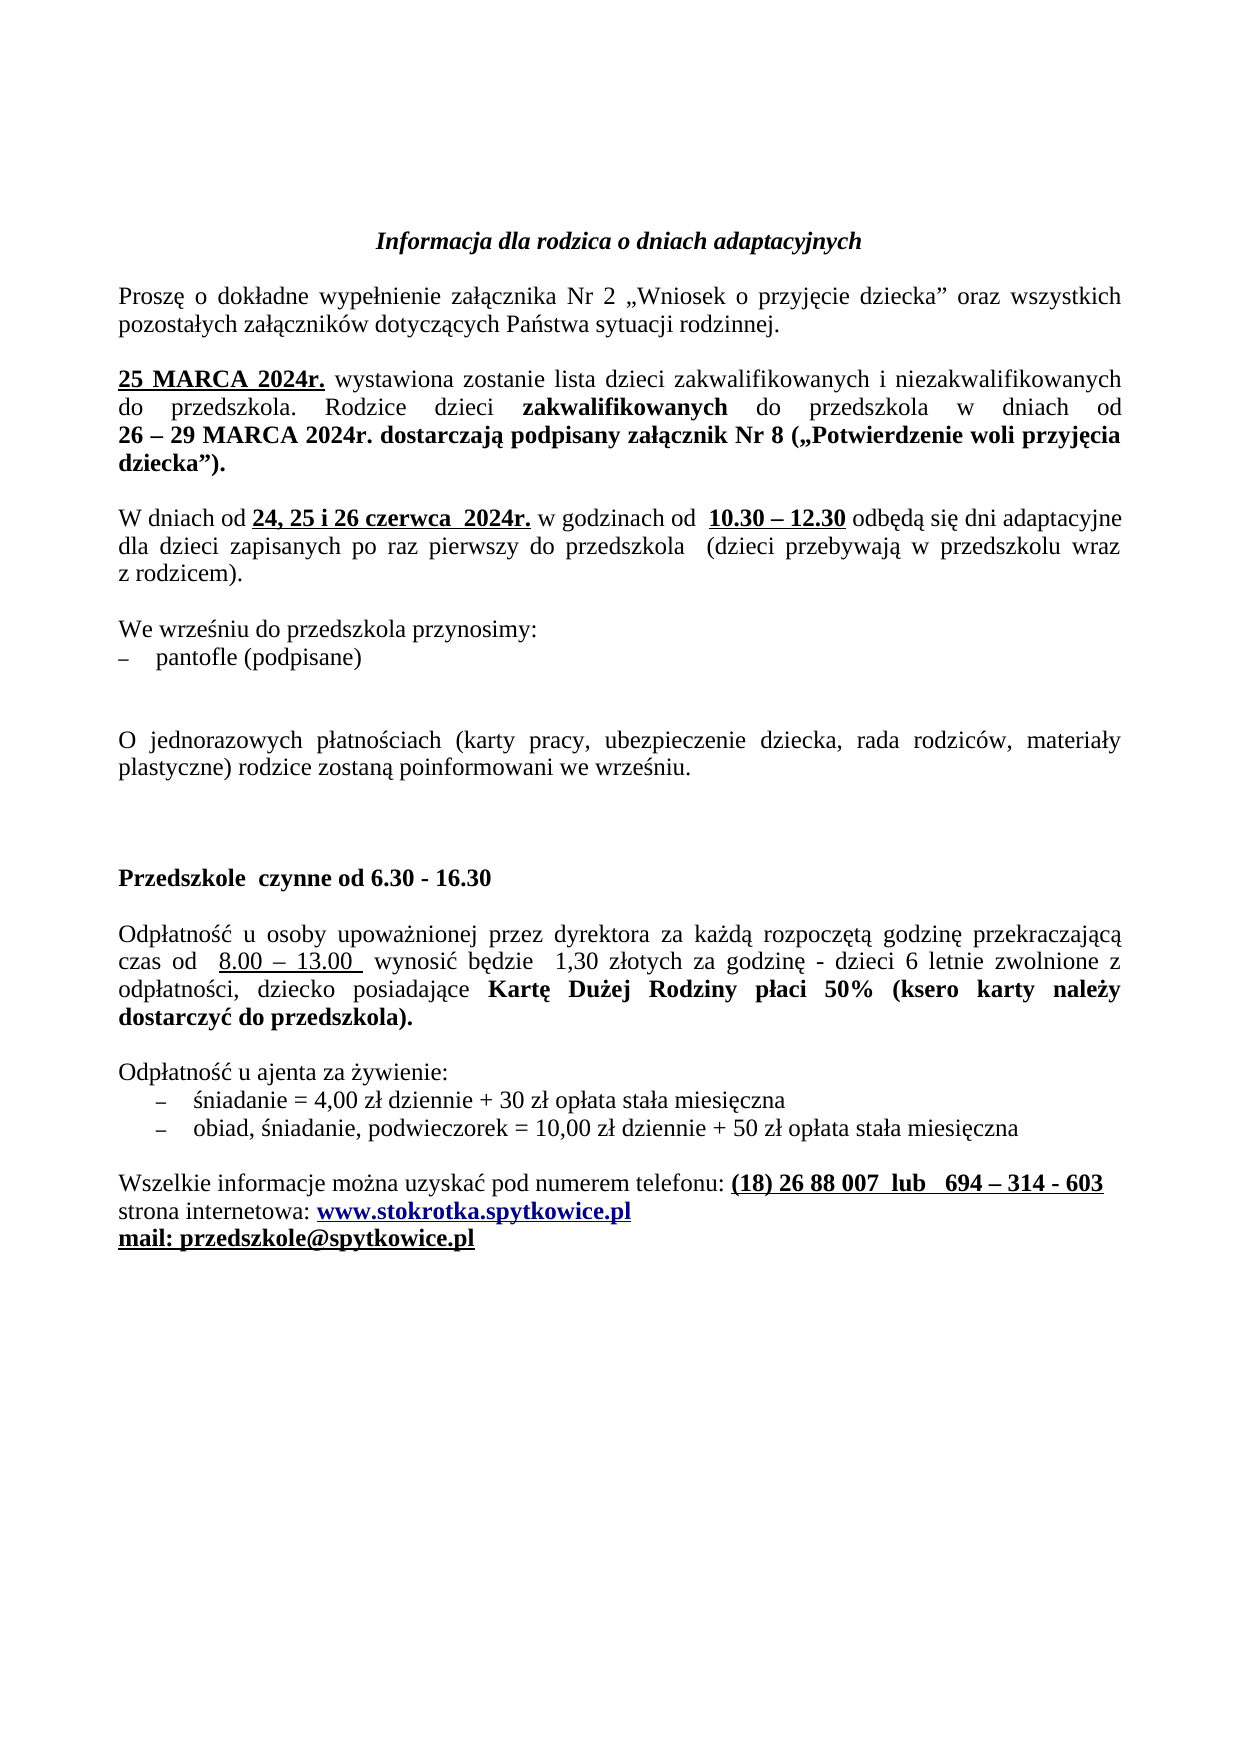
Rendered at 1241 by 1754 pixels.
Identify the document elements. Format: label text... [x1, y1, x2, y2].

text Wszelkie informacje można uzyskać pod numerem telefonu: (18) 26 88 007 lub 694 – 314 - 603 [118, 1169, 1122, 1197]
text Odpłatność u osoby upoważnionej przez dyrektora za każdą rozpoczętą godzinę przekraczającą czas od 8.00 – 13.00 wynosić będzie 1,30 złotych za godzinę - dzieci 6 letnie zwolnione z odpłatności, dziecko posiadające Kartę Dużej Rodziny płaci 50% (ksero karty należy dostarczyć do przedszkola). [118, 920, 1122, 1031]
list obiad, śniadanie, podwieczorek = 10,00 zł dziennie + 50 zł opłata stała miesięczna [156, 1114, 1122, 1141]
list śniadanie = 4,00 zł dziennie + 30 zł opłata stała miesięczna [156, 1086, 1122, 1114]
list pantofle (podpisane) [118, 643, 1122, 670]
text Proszę o dokładne wypełnienie załącznika Nr 2 „Wniosek o przyjęcie dziecka” oraz wszystkich pozostałych załączników dotyczących Państwa sytuacji rodzinnej. [118, 282, 1122, 338]
text Przedszkole czynne od 6.30 - 16.30 [118, 864, 1122, 892]
text O jednorazowych płatnościach (karty pracy, ubezpieczenie dziecka, rada rodziców, materiały plastyczne) rodzice zostaną poinformowani we wrześniu. [118, 726, 1122, 781]
text W dniach od 24, 25 i 26 czerwca 2024r. w godzinach od 10.30 – 12.30 odbędą się dni adaptacyjne dla dzieci zapisanych po raz pierwszy do przedszkola (dzieci przebywają w przedszkolu wraz z rodzicem). [118, 504, 1122, 587]
text mail: przedszkole@spytkowice.pl [118, 1224, 1122, 1252]
text 25 MARCA 2024r. wystawiona zostanie lista dzieci zakwalifikowanych i niezakwalifikowanych do przedszkola. Rodzice dzieci zakwalifikowanych do przedszkola w dniach od 26 – 29 MARCA 2024r. dostarczają podpisany załącznik Nr 8 („Potwierdzenie woli przyjęcia dziecka”). [118, 366, 1122, 476]
text We wrześniu do przedszkola przynosimy: [118, 615, 1122, 643]
text strona internetowa: www.stokrotka.spytkowice.pl [118, 1197, 1122, 1224]
text Informacja dla rodzica o dniach adaptacyjnych [118, 227, 1122, 255]
text Odpłatność u ajenta za żywienie: [118, 1058, 1122, 1086]
